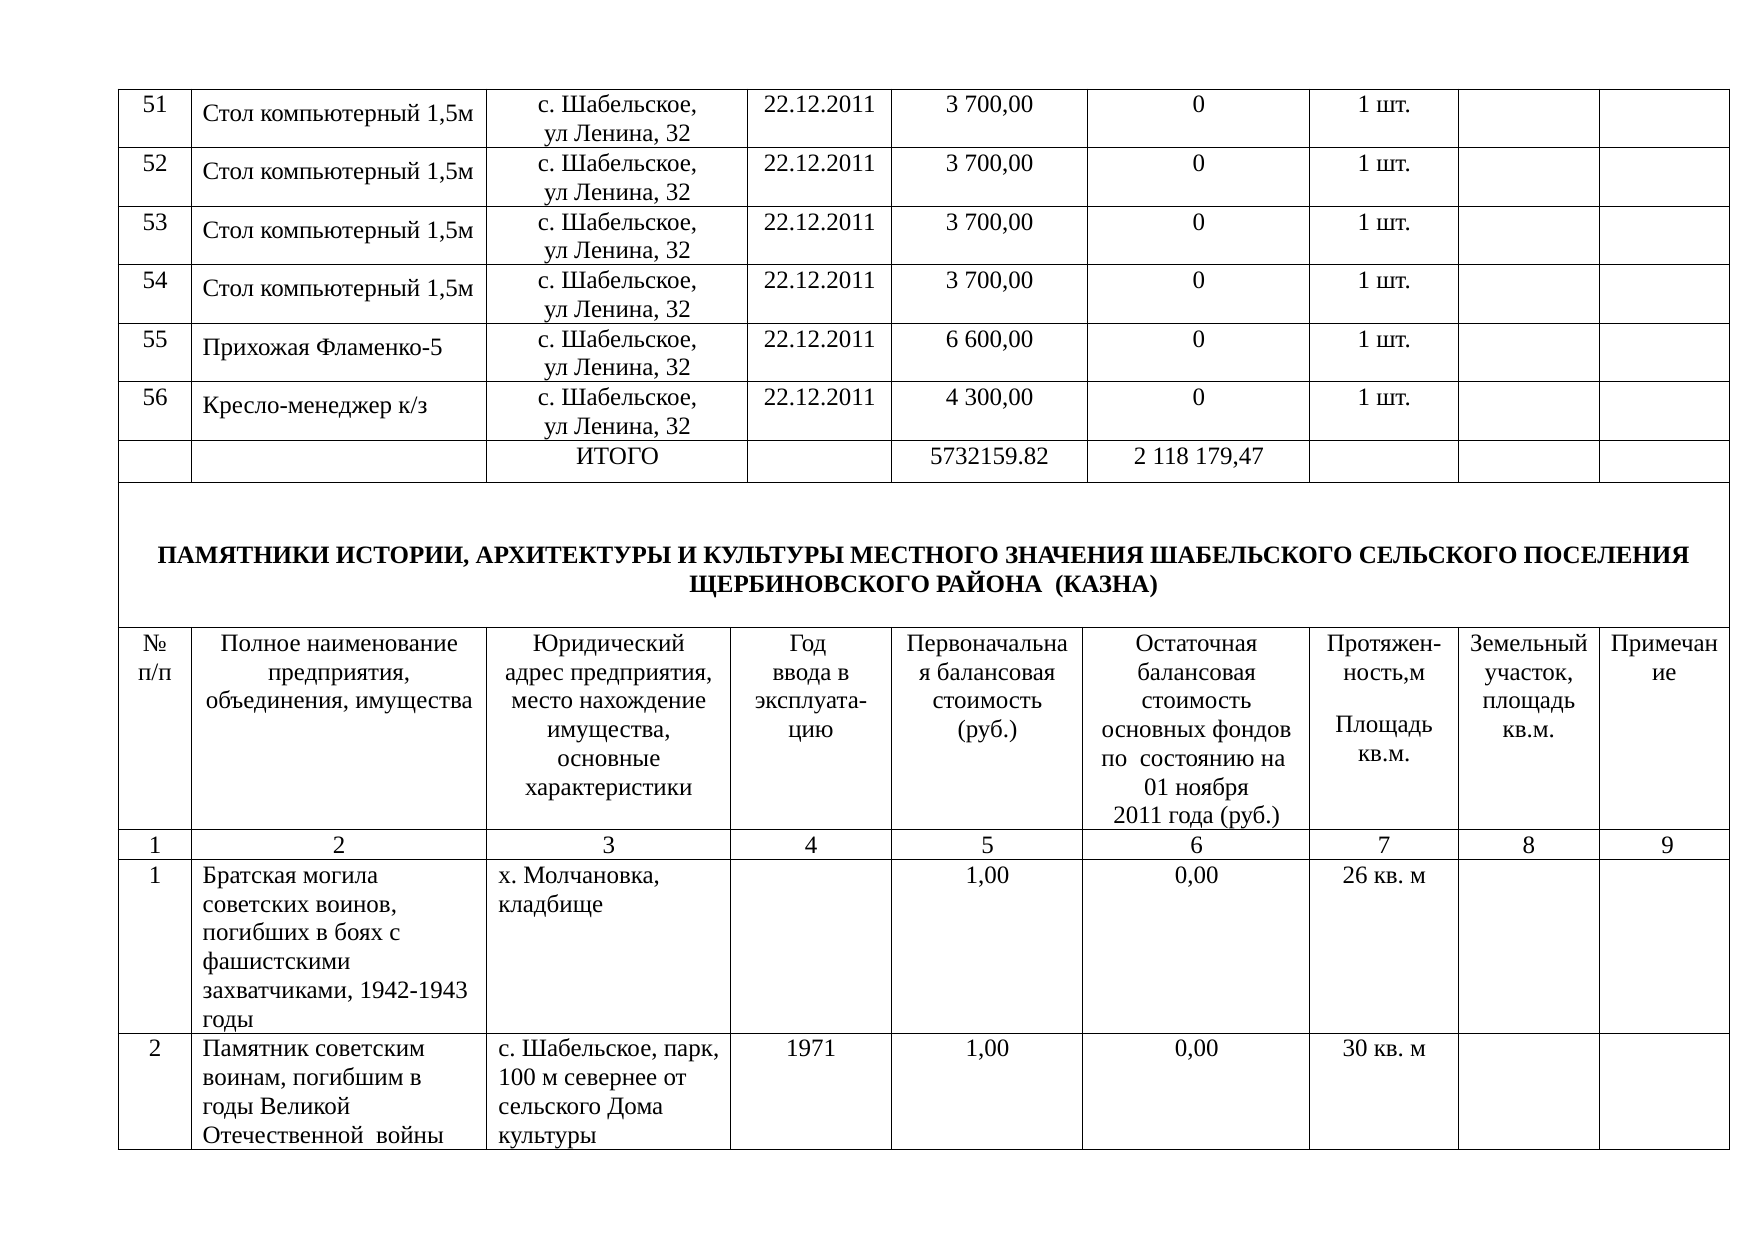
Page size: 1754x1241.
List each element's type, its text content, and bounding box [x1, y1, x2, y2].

table_cell [1459, 860, 1599, 1032]
table_cell 0 [1088, 148, 1309, 206]
table_cell 22.12.2011 [748, 265, 891, 323]
table_cell 52 [119, 148, 191, 206]
table_cell 1 [119, 860, 191, 1032]
table_cell [192, 441, 486, 482]
table_cell [731, 860, 891, 1032]
table_cell Братская могила советских воинов, погибших в боях с фашистскими захватчиками, 1942-1943 годы [192, 860, 486, 1032]
table_cell [1600, 1034, 1729, 1148]
table_cell ПАМЯТНИКИ ИСТОРИИ, АРХИТЕКТУРЫ И КУЛЬТУРЫ МЕСТНОГО ЗНАЧЕНИЯ ШАБЕЛЬСКОГО СЕЛЬСКОГО ПОСЕЛЕНИЯ ЩЕРБИНОВСКОГО РАЙОНА (КАЗНА) [119, 483, 1729, 627]
table_cell с. Шабельское, ул Ленина, 32 [487, 265, 747, 323]
table_cell Прихожая Фламенко-5 [192, 324, 486, 381]
table_cell 0 [1088, 382, 1309, 440]
table_cell 9 [1600, 830, 1729, 859]
table_cell 3 700,00 [892, 90, 1087, 147]
table_cell 2 [192, 830, 486, 859]
table_cell 1 шт. [1310, 265, 1458, 323]
table_cell с. Шабельское, ул Ленина, 32 [487, 90, 747, 147]
table_cell с. Шабельское, парк, 100 м севернее от сельского Дома культуры [487, 1034, 730, 1148]
table_cell 22.12.2011 [748, 324, 891, 381]
table_cell с. Шабельское, ул Ленина, 32 [487, 382, 747, 440]
table_cell 1 шт. [1310, 324, 1458, 381]
table_cell [1600, 90, 1729, 147]
table_cell 22.12.2011 [748, 207, 891, 264]
table_cell 5732159,82 [892, 441, 1087, 482]
table_cell № п/п [119, 628, 191, 829]
table_cell 0 [1088, 265, 1309, 323]
table_cell [1459, 90, 1599, 147]
table_cell [1600, 207, 1729, 264]
table_cell [1459, 148, 1599, 206]
table_cell Стол компьютерный 1,5м [192, 90, 486, 147]
table_cell 1 шт. [1310, 382, 1458, 440]
table_cell 55 [119, 324, 191, 381]
table_cell 1,00 [892, 860, 1082, 1032]
table_cell Стол компьютерный 1,5м [192, 207, 486, 264]
table_cell с. Шабельское, ул Ленина, 32 [487, 148, 747, 206]
table_cell Стол компьютерный 1,5м [192, 265, 486, 323]
table_cell 3 [487, 830, 730, 859]
table_cell 30 кв. м [1310, 1034, 1458, 1148]
table_cell Остаточная балансовая стоимость основных фондов по состоянию на 01 ноября 2011 года (руб.) [1083, 628, 1309, 829]
table_cell [1459, 207, 1599, 264]
table_cell Земельный участок, площадь кв.м. [1459, 628, 1599, 829]
table_cell 0 [1088, 324, 1309, 381]
table_cell 1 шт. [1310, 90, 1458, 147]
table_cell [1600, 382, 1729, 440]
table_cell Кресло-менеджер к/з [192, 382, 486, 440]
table_cell [1459, 265, 1599, 323]
table_cell [1600, 148, 1729, 206]
table_cell 4 [731, 830, 891, 859]
table_cell Полное наименование предприятия, объединения, имущества [192, 628, 486, 829]
table_cell 51 [119, 90, 191, 147]
table_cell 0,00 [1083, 860, 1309, 1032]
table_cell [119, 441, 191, 482]
table_cell 1,00 [892, 1034, 1082, 1148]
table_cell Юридический адрес предприятия, место нахождение имущества, основные характеристики [487, 628, 730, 829]
table_cell [1459, 1034, 1599, 1148]
table_cell ИТОГО [487, 441, 747, 482]
table_cell 5 [892, 830, 1082, 859]
table_cell 6 600,00 [892, 324, 1087, 381]
table_cell с. Шабельское, ул Ленина, 32 [487, 324, 747, 381]
table_cell 56 [119, 382, 191, 440]
table_cell [1600, 441, 1729, 482]
table_cell [1600, 324, 1729, 381]
table_cell х. Молчановка, кладбище [487, 860, 730, 1032]
table_cell [1310, 441, 1458, 482]
table_cell 3 700,00 [892, 148, 1087, 206]
table_cell Примечание [1600, 628, 1729, 829]
table_cell 53 [119, 207, 191, 264]
table_cell 54 [119, 265, 191, 323]
table_cell [1459, 441, 1599, 482]
table_cell [1600, 265, 1729, 323]
table_cell Стол компьютерный 1,5м [192, 148, 486, 206]
table_cell 1 шт. [1310, 148, 1458, 206]
table_cell с. Шабельское, ул Ленина, 32 [487, 207, 747, 264]
table_cell 8 [1459, 830, 1599, 859]
table_cell 1 шт. [1310, 207, 1458, 264]
table_cell 22.12.2011 [748, 382, 891, 440]
table_cell Первоначальная балансовая стоимость (руб.) [892, 628, 1082, 829]
table_cell 2 [119, 1034, 191, 1148]
table_cell 3 700,00 [892, 207, 1087, 264]
table_cell 4 300,00 [892, 382, 1087, 440]
table_cell 22.12.2011 [748, 90, 891, 147]
table_cell Протяжен-ность,м Площадь кв.м. [1310, 628, 1458, 829]
table_cell Год ввода в эксплуата-цию [731, 628, 891, 829]
table_cell 6 [1083, 830, 1309, 859]
table_cell [1459, 324, 1599, 381]
table_cell [1600, 860, 1729, 1032]
table_cell 0,00 [1083, 1034, 1309, 1148]
table_cell [748, 441, 891, 482]
table_cell 0 [1088, 90, 1309, 147]
table_cell 26 кв. м [1310, 860, 1458, 1032]
table_cell Памятник советским воинам, погибшим в годы Великой Отечественной войны [192, 1034, 486, 1148]
table_cell 1 [119, 830, 191, 859]
table_cell 3 700,00 [892, 265, 1087, 323]
table_cell [1459, 382, 1599, 440]
table_cell 7 [1310, 830, 1458, 859]
table_cell 1971 [731, 1034, 891, 1148]
table_cell 2 118 179,47 [1088, 441, 1309, 482]
table_cell 0 [1088, 207, 1309, 264]
table_cell 22.12.2011 [748, 148, 891, 206]
